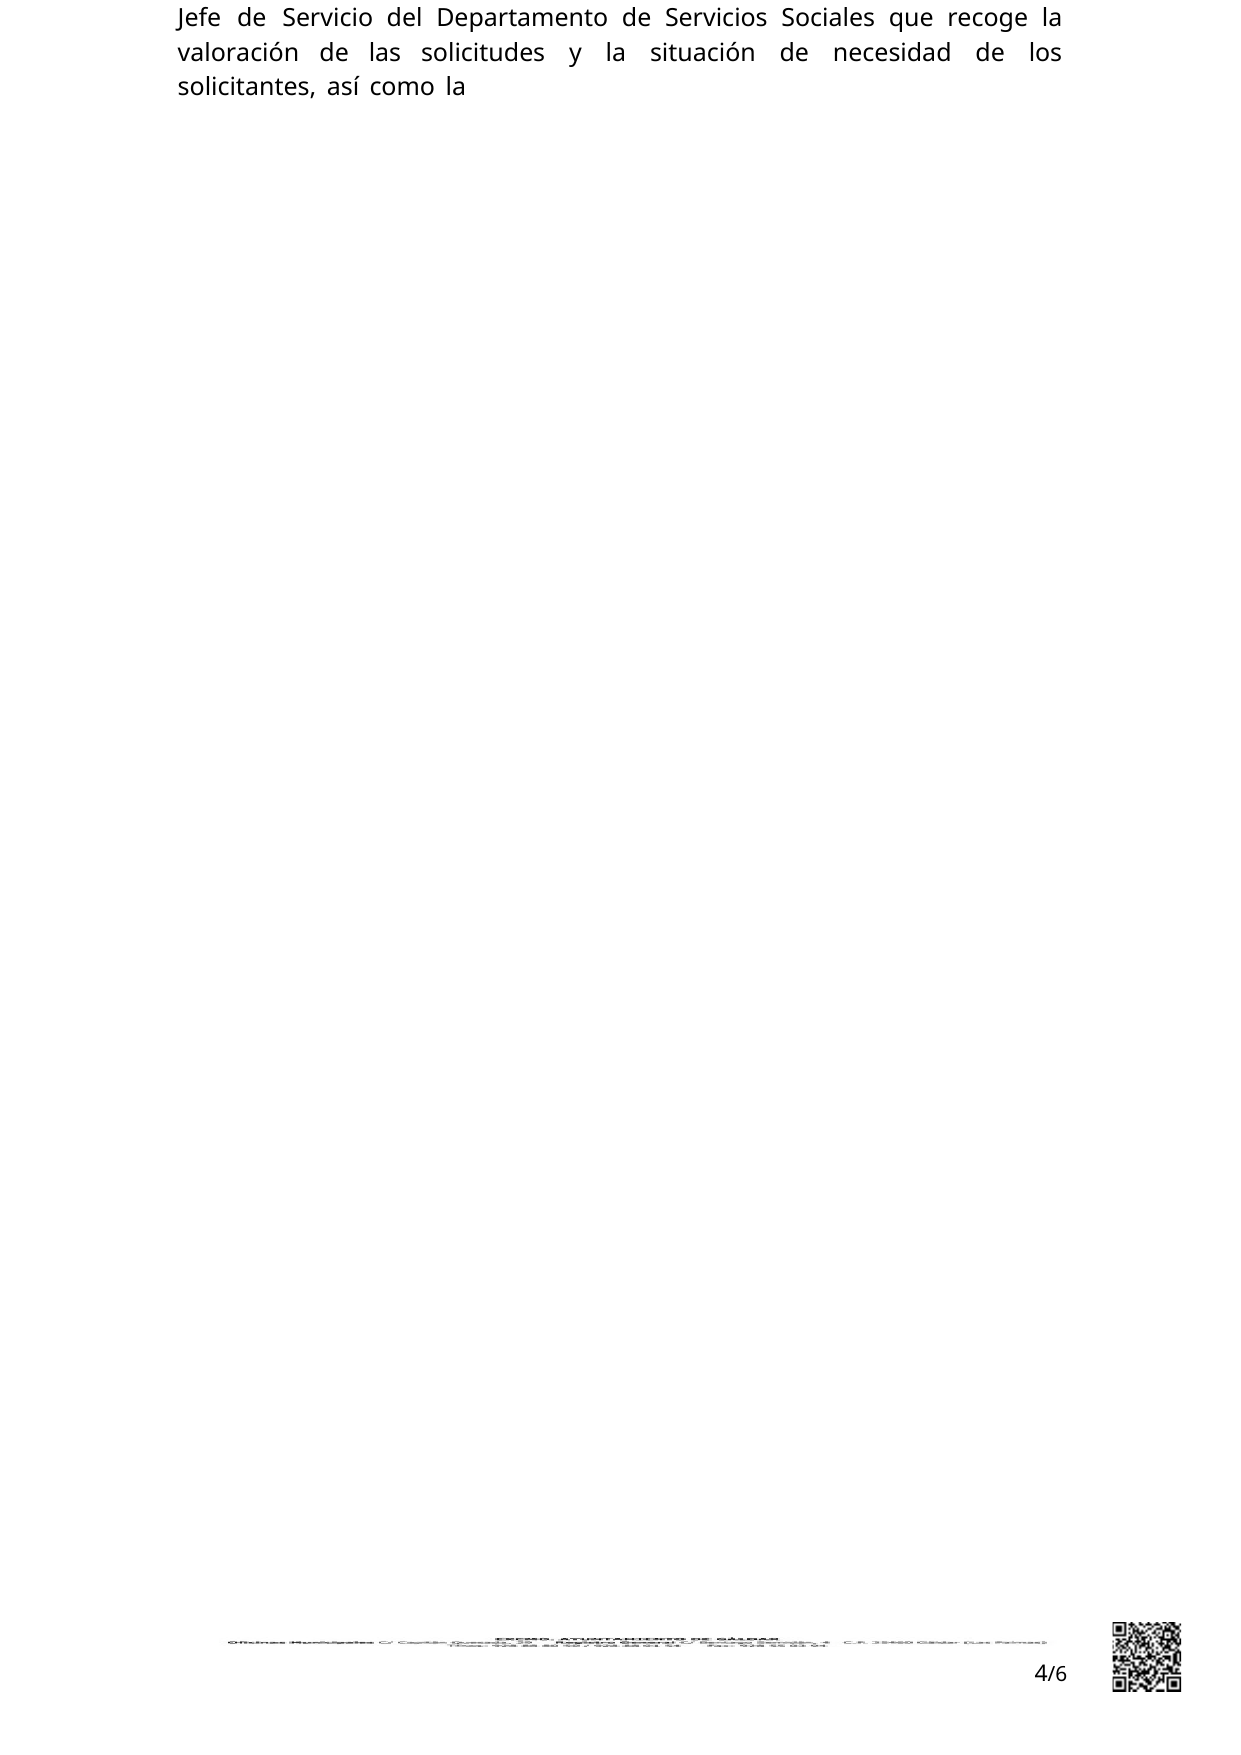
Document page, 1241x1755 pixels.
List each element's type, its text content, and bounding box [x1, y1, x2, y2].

text Jefe de Servicio del Departamento de Servicios Sociales que recoge la valoración de las solicitudes y la situación de necesidad de los solicitantes, así como la [177, 0, 1063, 103]
